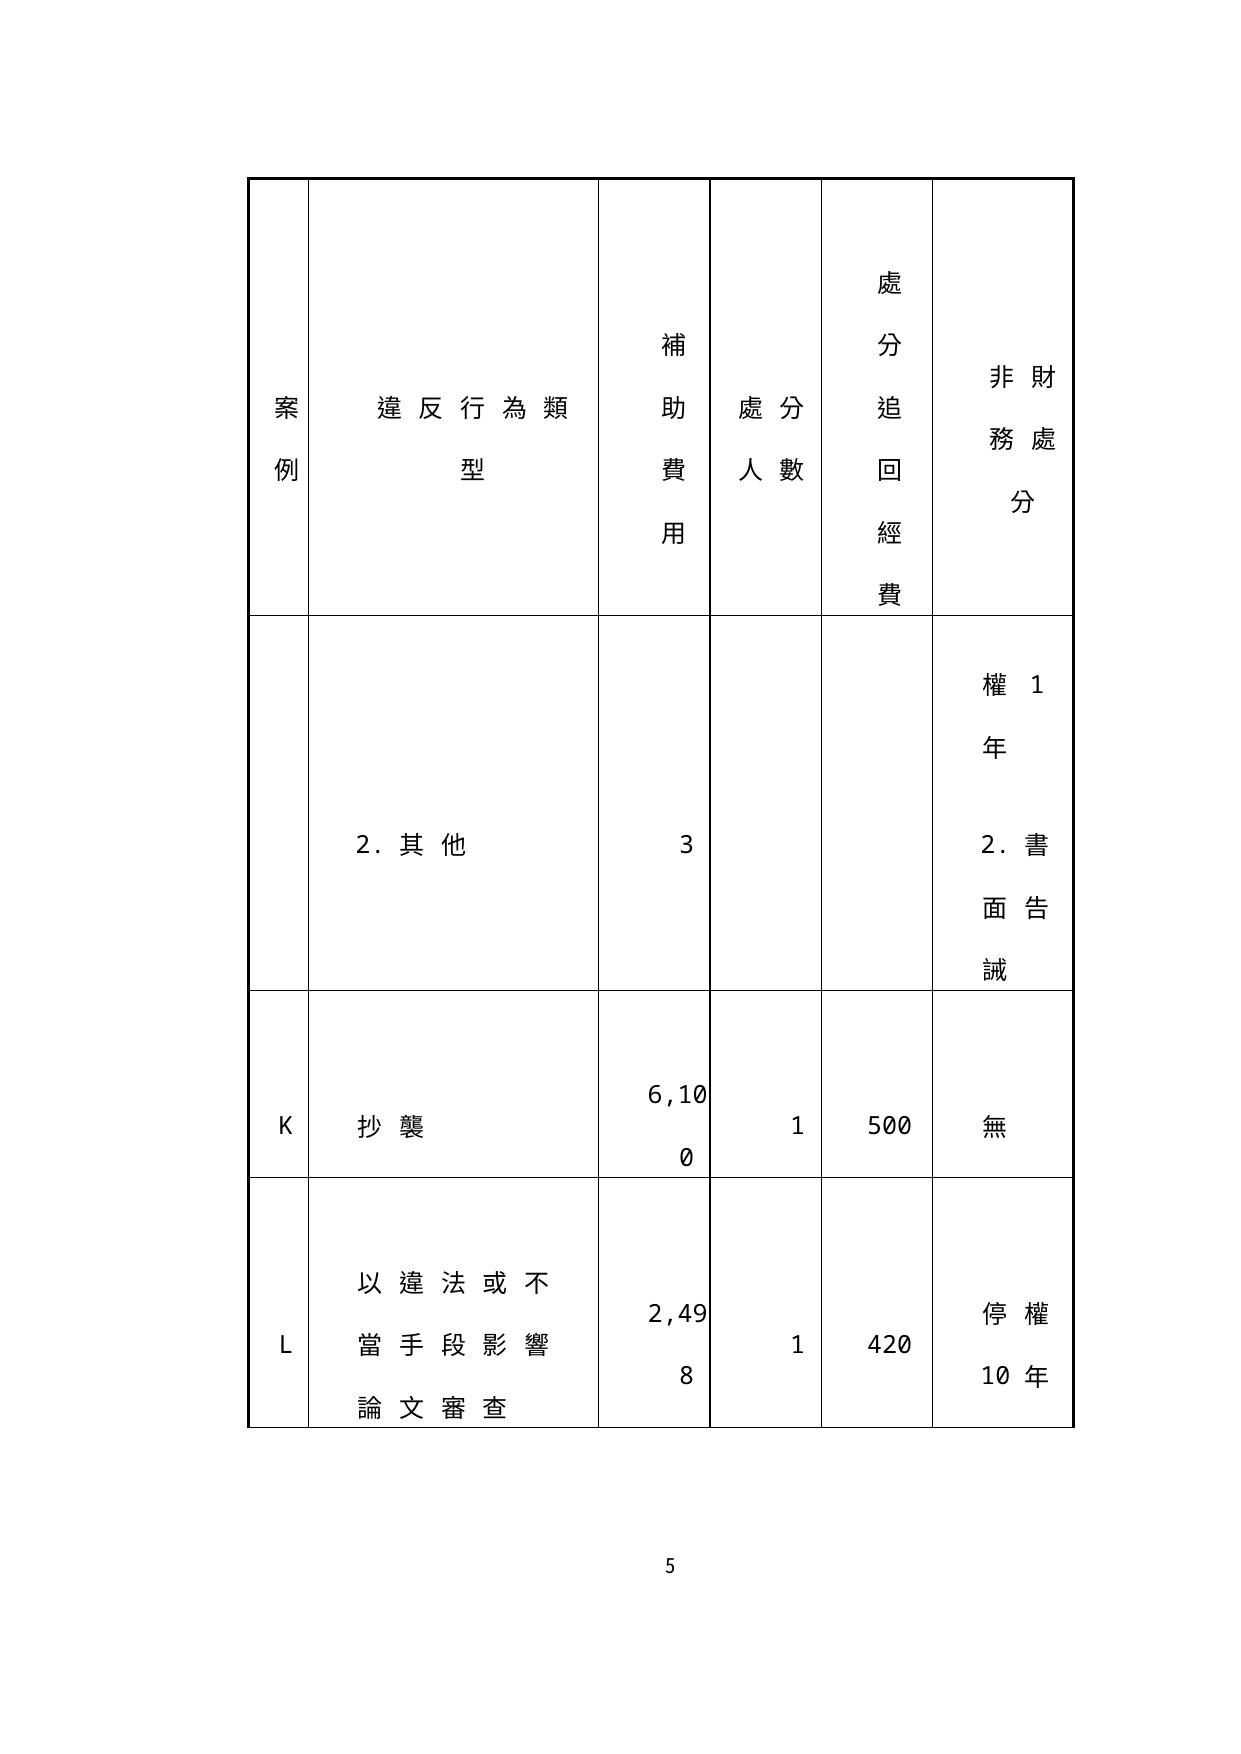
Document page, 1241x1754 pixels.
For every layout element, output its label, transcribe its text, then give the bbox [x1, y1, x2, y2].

table_cell 抄襲 [309, 991, 598, 1177]
table_cell 無 [933, 991, 1072, 1177]
table_header 違反行為類型 [309, 180, 598, 615]
table_cell 3 [599, 616, 709, 990]
table_cell 以違法或不當手段影響論文審查 [309, 1178, 598, 1427]
table_cell [250, 616, 308, 990]
table_header 案例 [250, 180, 308, 615]
table_cell 1 [711, 1178, 821, 1427]
table_header 非財務處分 [933, 180, 1072, 615]
table_cell 停權10年 [933, 1178, 1072, 1427]
table_cell [711, 616, 821, 990]
table_header 處分人數 [711, 180, 821, 615]
table_header 補助費用 [599, 180, 709, 615]
table_cell K [250, 991, 308, 1177]
table_cell 6,100 [599, 991, 709, 1177]
table_cell 權1年 2.書面告誡 [933, 616, 1072, 990]
table_cell 420 [822, 1178, 932, 1427]
table_cell L [250, 1178, 308, 1427]
table_cell 500 [822, 991, 932, 1177]
table_cell 1 [711, 991, 821, 1177]
table_cell 2,498 [599, 1178, 709, 1427]
table_cell 2.其他 [309, 616, 598, 990]
table_cell [822, 616, 932, 990]
table_header 處分 追回經費 [822, 180, 932, 615]
